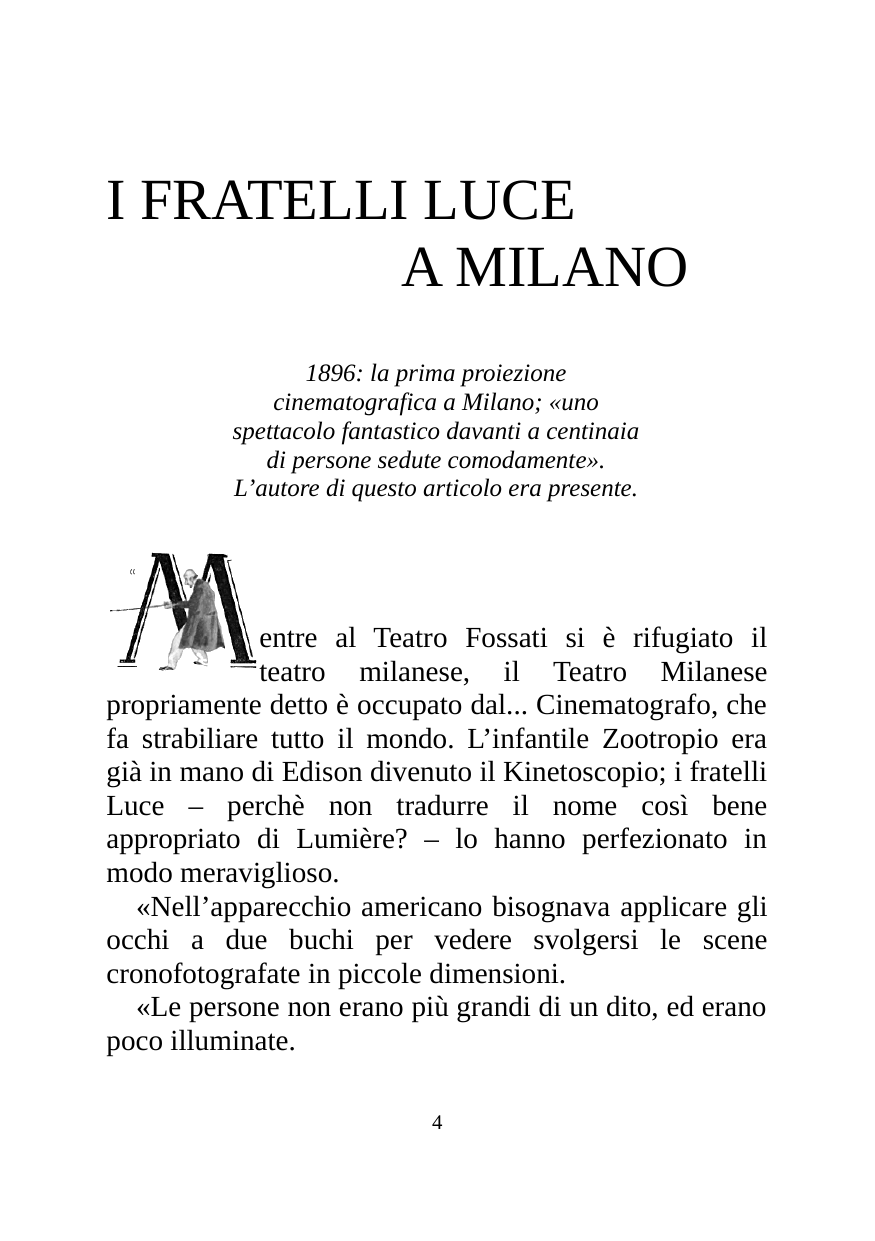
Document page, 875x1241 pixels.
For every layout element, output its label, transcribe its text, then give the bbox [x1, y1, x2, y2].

text 1896: la prima proiezione cinematografica a Milano; «uno spettacolo fantastico davanti a centinaia di persone sedute comodamente». L’autore di questo articolo era presente. [224, 358, 650, 502]
text «Le persone non erano più grandi di un dito, ed erano poco illuminate. [106, 989, 768, 1056]
picture [106, 544, 260, 673]
text I FRATELLI LUCE A MILANO [106, 165, 768, 299]
text entre al Teatro Fossati si è rifugiato il teatro milanese, il Teatro Milanese propriamente detto è occupato dal... Cinematografo, che fa strabiliare tutto il mondo. L’infantile Zootropio era già in mano di Edison divenuto il Kinetoscopio; i fratelli Luce – perchè non tradurre il nome così bene appropriato di Lumière? – lo hanno perfezionato in modo meraviglioso. [106, 620, 768, 889]
text «Nell’apparecchio americano bisognava applicare gli occhi a due buchi per vedere svolgersi le scene cronofotografate in piccole dimensioni. [106, 889, 768, 989]
